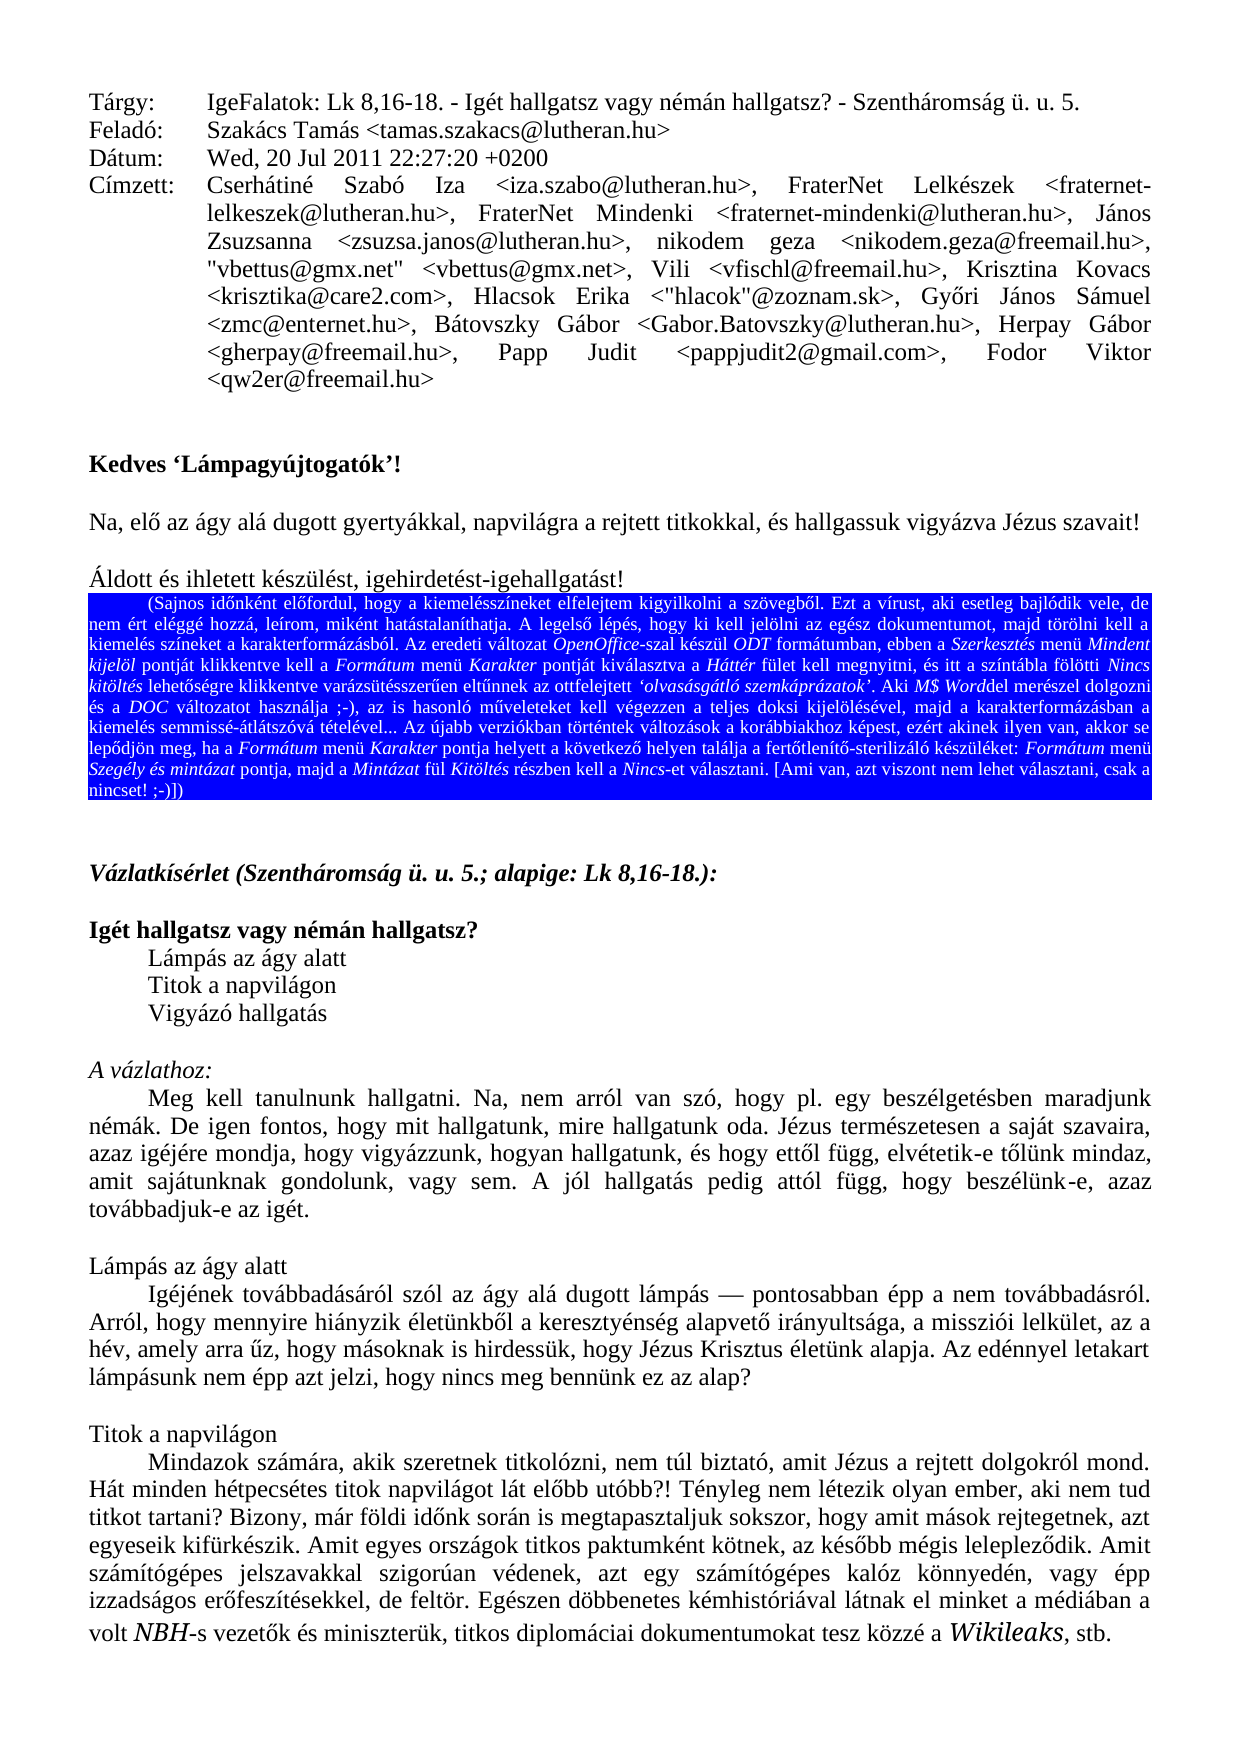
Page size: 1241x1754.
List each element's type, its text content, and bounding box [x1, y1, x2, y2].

text Na, elő az ágy alá dugott gyertyákkal, napvilágra a rejtett titkokkal, és hallgassuk vigyázva Jézus szavait! [88, 508, 1152, 535]
text (Sajnos időnként előfordul, hogy a kiemelésszíneket elfelejtem kigyilkolni a szövegből. Ezt a vírust, aki esetleg bajlódik vele, de nem ért eléggé hozzá, leírom, miként hatástalaníthatja. A legelső lépés, hogy ki kell jelölni az egész dokumentumot, majd törölni kell a kiemelés színeket a karakterformázásból. Az eredeti változat OpenOffice-szal készül ODT formátumban, ebben a Szerkesztés menü Mindent kijelöl pontját klikkentve kell a Formátum menü Karakter pontját kiválasztva a Háttér fület kell megnyitni, és itt a színtábla fölötti Nincs kitöltés lehetőségre klikkentve varázsütésszerűen eltűnnek az ottfelejtett ‘olvasásgátló szemkáprázatok’. Aki M$ Worddel merészel dolgozni és a DOC változatot használja ;‑), az is hasonló műveleteket kell végezzen a teljes doksi kijelölésével, majd a karakterformázásban a kiemelés semmissé-átlátszóvá tételével... Az újabb verziókban történtek változások a korábbiakhoz képest, ezért akinek ilyen van, akkor se lepődjön meg, ha a Formátum menü Karakter pontja helyett a következő helyen találja a fertőtlenítő-sterilizáló készüléket: Formátum menü Szegély és mintázat pontja, majd a Mintázat fül Kitöltés részben kell a Nincs-et választani. [Ami van, azt viszont nem lehet választani, csak a nincset! ;‑)]) [88, 593, 1152, 800]
subtitle Kedves ‘Lámpagyújtogatók’! [88, 451, 1152, 478]
text Feladó: Szakács Tamás <tamas.szakacs@lutheran.hu> [88, 116, 1152, 144]
text Igét hallgatsz vagy némán hallgatsz? [88, 916, 1152, 944]
text Lámpás az ágy alatt [88, 944, 1152, 972]
text A vázlathoz: [88, 1056, 1152, 1084]
text Mindazok számára, akik szeretnek titkolózni, nem túl biztató, amit Jézus a rejtett dolgokról mond. Hát minden hétpecsétes titok napvilágot lát előbb utóbb?! Tényleg nem létezik olyan ember, aki nem tud titkot tartani? Bizony, már földi időnk során is megtapasztaljuk sokszor, hogy amit mások rejtegetnek, azt egyeseik kifürkészik. Amit egyes országok titkos paktumként kötnek, az később mégis lelepleződik. Amit számítógépes jelszavakkal szigorúan védenek, azt egy számítógépes kalóz könnyedén, vagy épp izzadságos erőfeszítésekkel, de feltör. Egészen döbbenetes kémhistóriával látnak el minket a médiában a volt NBH‑s vezetők és miniszterük, titkos diplomáciai dokumentumokat tesz közzé a Wikileaks, stb. [88, 1448, 1152, 1648]
text Vigyázó hallgatás [88, 999, 1152, 1027]
text Igéjének továbbadásáról szól az ágy alá dugott lámpás ― pontosabban épp a nem továbbadásról. Arról, hogy mennyire hiányzik életünkből a keresztyénség alapvető irányultsága, a missziói lelkület, az a hév, amely arra űz, hogy másoknak is hirdessük, hogy Jézus Krisztus életünk alapja. Az edénnyel letakart lámpásunk nem épp azt jelzi, hogy nincs meg bennünk ez az alap? [88, 1280, 1152, 1391]
text Meg kell tanulnunk hallgatni. Na, nem arról van szó, hogy pl. egy beszélgetésben maradjunk némák. De igen fontos, hogy mit hallgatunk, mire hallgatunk oda. Jézus természetesen a saját szavaira, azaz igéjére mondja, hogy vigyázzunk, hogyan hallgatunk, és hogy ettől függ, elvétetik‑e tőlünk mindaz, amit sajátunknak gondolunk, vagy sem. A jól hallgatás pedig attól függ, hogy beszélünk‑e, azaz továbbadjuk‑e az igét. [88, 1084, 1152, 1223]
text Titok a napvilágon [88, 972, 1152, 999]
text Dátum: Wed, 20 Jul 2011 22:27:20 +0200 [88, 144, 1152, 172]
text Tárgy: IgeFalatok: Lk 8,16-18. - Igét hallgatsz vagy némán hallgatsz? - Szentháromság ü. u. 5. [88, 88, 1152, 116]
text Vázlatkísérlet (Szentháromság ü. u. 5.; alapige: Lk 8,16-18.): [88, 859, 1152, 887]
text Lámpás az ágy alatt [88, 1252, 1152, 1280]
text Titok a napvilágon [88, 1420, 1152, 1448]
text Címzett: Cserhátiné Szabó Iza <iza.szabo@lutheran.hu>, FraterNet Lelkészek <fraternet-lelkeszek@lutheran.hu>, FraterNet Mindenki <fraternet-mindenki@lutheran.hu>, János Zsuzsanna <zsuzsa.janos@lutheran.hu>, nikodem geza <nikodem.geza@freemail.hu>, "vbettus@gmx.net" <vbettus@gmx.net>, Vili <vfischl@freemail.hu>, Krisztina Kovacs <krisztika@care2.com>, Hlacsok Erika <"hlacok"@zoznam.sk>, Győri János Sámuel <zmc@enternet.hu>, Bátovszky Gábor <Gabor.Batovszky@lutheran.hu>, Herpay Gábor <gherpay@freemail.hu>, Papp Judit <pappjudit2@gmail.com>, Fodor Viktor <qw2er@freemail.hu> [88, 172, 1152, 393]
text Áldott és ihletett készülést, igehirdetést-igehallgatást! [88, 565, 1152, 593]
